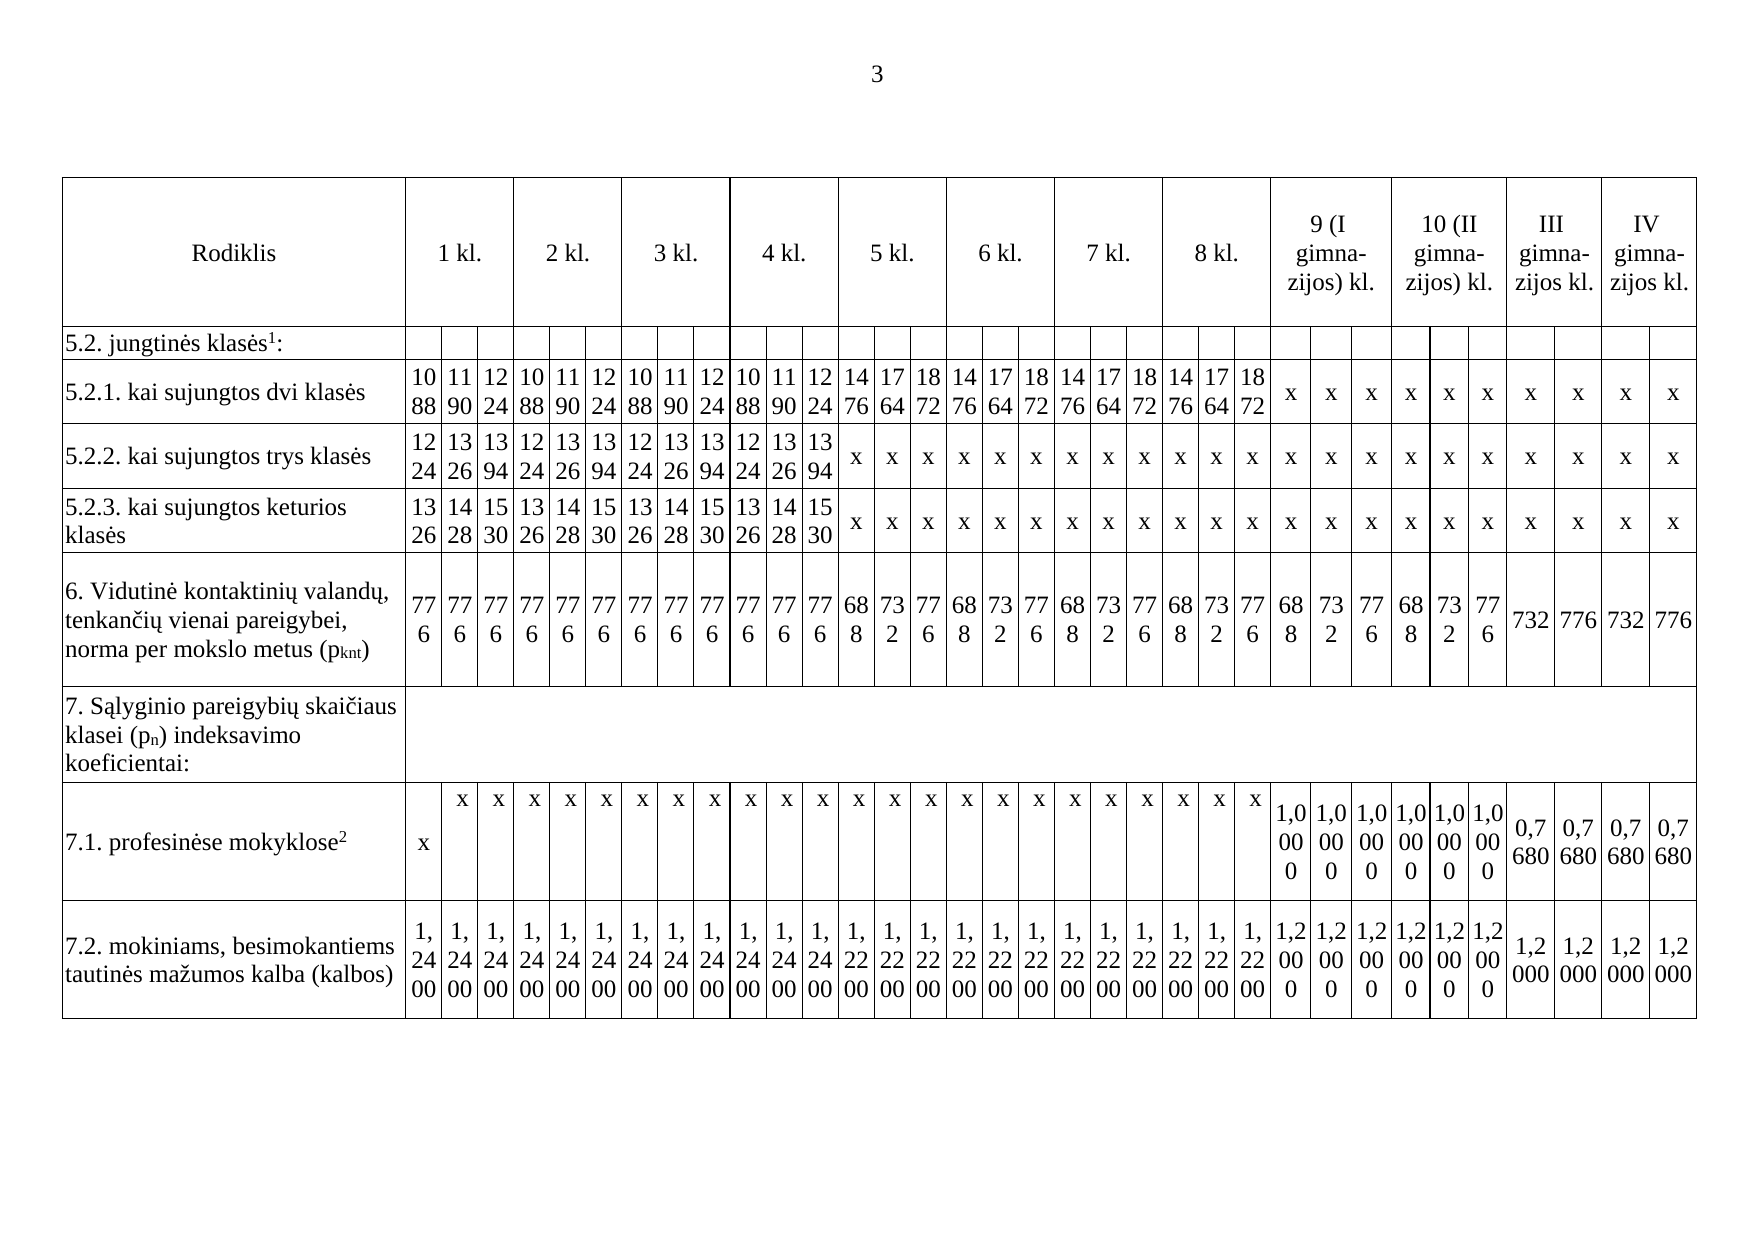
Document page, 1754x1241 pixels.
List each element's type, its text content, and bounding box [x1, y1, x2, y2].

table_cell x [875, 424, 910, 488]
table_cell 1,2400 [478, 901, 513, 1018]
table_cell [1311, 327, 1351, 358]
table_cell x [1199, 489, 1234, 552]
table_cell 776 [1127, 553, 1162, 686]
table_cell 1476 [839, 360, 874, 423]
table_cell [406, 687, 1696, 782]
table_cell x [1650, 360, 1696, 423]
table_cell [694, 327, 729, 358]
table_cell x [1602, 424, 1649, 488]
table_cell [1352, 327, 1391, 358]
table_cell x [1469, 489, 1506, 552]
table_cell x [1019, 783, 1054, 900]
table_cell 1,2400 [442, 901, 477, 1018]
table_cell [1199, 327, 1234, 358]
table_cell x [658, 783, 693, 900]
table_header 2 kl. [514, 178, 621, 326]
table_cell x [1055, 783, 1090, 900]
table_cell x [947, 424, 982, 488]
table_cell 1,2200 [1019, 901, 1054, 1018]
table_cell [1235, 327, 1270, 358]
table_cell x [1555, 489, 1601, 552]
table_cell 1428 [550, 489, 585, 552]
table_header 10 (II gimna- zijos) kl. [1392, 178, 1506, 326]
table_cell 688 [1392, 553, 1429, 686]
table_cell 1,2400 [731, 901, 766, 1018]
table_cell 5.2.2. kai sujungtos trys klasės [63, 424, 405, 488]
table_cell 1,2400 [514, 901, 549, 1018]
table_cell 1,2400 [694, 901, 729, 1018]
table_cell 1,2200 [983, 901, 1018, 1018]
table_cell 1,2000 [1311, 901, 1351, 1018]
table_cell 776 [658, 553, 693, 686]
table_cell x [1199, 424, 1234, 488]
table_cell 1224 [586, 360, 621, 423]
table_cell x [1602, 360, 1649, 423]
table_cell 1,2400 [658, 901, 693, 1018]
table_cell 1326 [550, 424, 585, 488]
table_cell 1,2400 [767, 901, 802, 1018]
table_cell 1,0000 [1431, 783, 1468, 900]
table_cell 1,2400 [406, 901, 441, 1018]
table_cell 1326 [442, 424, 477, 488]
table_cell 1224 [622, 424, 657, 488]
table_cell [839, 327, 874, 358]
table_cell 1476 [1055, 360, 1090, 423]
table_cell 732 [1602, 553, 1649, 686]
table_header 5 kl. [839, 178, 946, 326]
table_cell 1428 [767, 489, 802, 552]
table_cell 732 [1091, 553, 1126, 686]
table_cell x [1271, 360, 1310, 423]
table_cell 688 [839, 553, 874, 686]
table_cell 776 [406, 553, 441, 686]
table_cell 1,2000 [1469, 901, 1506, 1018]
table_cell [586, 327, 621, 358]
table_cell [478, 327, 513, 358]
table_cell 1224 [731, 424, 766, 488]
table_cell 1326 [406, 489, 441, 552]
table_cell 732 [1199, 553, 1234, 686]
table_cell [658, 327, 693, 358]
table_cell 7.1. profesinėse mokyklose2 [63, 783, 405, 900]
table_cell x [1127, 424, 1162, 488]
table_cell x [1235, 783, 1270, 900]
table_header 1 kl. [406, 178, 513, 326]
table_cell 1872 [1235, 360, 1270, 423]
table_cell 1,2200 [1163, 901, 1198, 1018]
table_cell [550, 327, 585, 358]
table_cell [767, 327, 802, 358]
table_cell [1431, 327, 1468, 358]
table_cell 776 [911, 553, 946, 686]
table_cell x [983, 424, 1018, 488]
table_cell 0,7680 [1602, 783, 1649, 900]
table_cell 1,2200 [947, 901, 982, 1018]
table_cell 1224 [514, 424, 549, 488]
table_cell 776 [731, 553, 766, 686]
table_cell 1190 [658, 360, 693, 423]
table_cell [983, 327, 1018, 358]
table_cell 776 [550, 553, 585, 686]
table_cell x [1199, 783, 1234, 900]
table_cell x [1235, 489, 1270, 552]
table_cell 1394 [586, 424, 621, 488]
table_cell 1326 [622, 489, 657, 552]
table_cell x [803, 783, 838, 900]
table_cell [622, 327, 657, 358]
table_cell x [839, 783, 874, 900]
table_cell 1190 [767, 360, 802, 423]
table_cell x [1163, 424, 1198, 488]
table_cell 1764 [1199, 360, 1234, 423]
table_cell 776 [478, 553, 513, 686]
table_cell x [1127, 489, 1162, 552]
table_cell 1088 [514, 360, 549, 423]
table_cell x [1091, 783, 1126, 900]
table_cell 732 [1311, 553, 1351, 686]
table_cell 1530 [478, 489, 513, 552]
table_cell 1394 [694, 424, 729, 488]
table_cell 1088 [406, 360, 441, 423]
table_cell 7. Sąlyginio pareigybių skaičiaus klasei (pn) indeksavimo koeficientai: [63, 687, 405, 782]
table_cell 1530 [803, 489, 838, 552]
table_cell x [550, 783, 585, 900]
table_cell 5.2.3. kai sujungtos keturios klasės [63, 489, 405, 552]
table_header 7 kl. [1055, 178, 1162, 326]
table_cell x [478, 783, 513, 900]
table_cell 1,2400 [803, 901, 838, 1018]
table_cell 1224 [406, 424, 441, 488]
table_cell 1428 [658, 489, 693, 552]
table_cell 776 [1469, 553, 1506, 686]
table_cell 1,2200 [911, 901, 946, 1018]
table_cell [803, 327, 838, 358]
table_cell x [1469, 424, 1506, 488]
table_cell x [1055, 489, 1090, 552]
table_cell x [1055, 424, 1090, 488]
table_cell x [1469, 360, 1506, 423]
table_header 6 kl. [947, 178, 1054, 326]
table_cell [731, 327, 766, 358]
table_cell x [1431, 360, 1468, 423]
table_cell 732 [875, 553, 910, 686]
table_cell x [1392, 424, 1429, 488]
table_cell 1088 [622, 360, 657, 423]
table_cell 1764 [875, 360, 910, 423]
table_cell x [1507, 360, 1554, 423]
table_cell x [1507, 489, 1554, 552]
table_cell 1,2000 [1352, 901, 1391, 1018]
table_cell 1,2200 [1055, 901, 1090, 1018]
table_cell x [1352, 489, 1391, 552]
table_cell 0,7680 [1507, 783, 1554, 900]
table_cell 1,2200 [1235, 901, 1270, 1018]
table_cell x [1019, 424, 1054, 488]
table_cell [1507, 327, 1554, 358]
table_header IV gimna-zijos kl. [1602, 178, 1696, 326]
table_cell 1,2200 [875, 901, 910, 1018]
table_cell 1326 [514, 489, 549, 552]
table_cell x [947, 783, 982, 900]
table_cell 1872 [1019, 360, 1054, 423]
table_cell [911, 327, 946, 358]
table_cell 776 [694, 553, 729, 686]
table_cell x [767, 783, 802, 900]
table_cell x [983, 783, 1018, 900]
table_cell x [1555, 424, 1601, 488]
table_cell x [1271, 489, 1310, 552]
table_cell 1,2000 [1271, 901, 1310, 1018]
table_cell 1,2400 [586, 901, 621, 1018]
table_cell 776 [803, 553, 838, 686]
table_cell 1,2200 [1127, 901, 1162, 1018]
table_cell 1530 [586, 489, 621, 552]
table_cell 1394 [478, 424, 513, 488]
table_cell x [983, 489, 1018, 552]
table_cell x [1311, 489, 1351, 552]
table_cell 1,2000 [1392, 901, 1429, 1018]
table_cell 1190 [442, 360, 477, 423]
table_cell x [1019, 489, 1054, 552]
table_cell x [514, 783, 549, 900]
table_cell [947, 327, 982, 358]
table_cell x [1311, 424, 1351, 488]
table_cell [406, 327, 441, 358]
table_cell x [1352, 424, 1391, 488]
table_cell 776 [1235, 553, 1270, 686]
table_cell 1,2200 [1091, 901, 1126, 1018]
table_cell x [406, 783, 441, 900]
table_cell x [1431, 489, 1468, 552]
table_cell x [1507, 424, 1554, 488]
table_cell 1088 [731, 360, 766, 423]
table_cell x [1392, 360, 1429, 423]
table_cell x [622, 783, 657, 900]
table_cell 5.2. jungtinės klasės1: [63, 327, 405, 358]
table_cell 732 [1431, 553, 1468, 686]
table_cell x [1352, 360, 1391, 423]
table_cell x [1091, 489, 1126, 552]
table_cell x [442, 783, 477, 900]
table_cell [1091, 327, 1126, 358]
table_cell [1163, 327, 1198, 358]
table_cell 1,2400 [550, 901, 585, 1018]
table_cell 1,2000 [1650, 901, 1696, 1018]
table_cell 1224 [694, 360, 729, 423]
table_cell 1530 [694, 489, 729, 552]
table_header 3 kl. [622, 178, 729, 326]
table_cell x [1163, 489, 1198, 552]
table_cell 776 [622, 553, 657, 686]
table_cell 1476 [947, 360, 982, 423]
table_cell x [1431, 424, 1468, 488]
table_cell x [1650, 424, 1696, 488]
table_header 4 kl. [731, 178, 838, 326]
table_cell 776 [514, 553, 549, 686]
table_cell x [839, 424, 874, 488]
table_cell 1,2400 [622, 901, 657, 1018]
table_cell x [1271, 424, 1310, 488]
table_cell [875, 327, 910, 358]
table_cell 1,0000 [1311, 783, 1351, 900]
table_cell 1326 [658, 424, 693, 488]
table_cell 1326 [731, 489, 766, 552]
table_cell 1428 [442, 489, 477, 552]
table_cell 776 [767, 553, 802, 686]
table_cell x [586, 783, 621, 900]
table_cell [1271, 327, 1310, 358]
table_cell [1555, 327, 1601, 358]
table_cell x [1235, 424, 1270, 488]
table_cell [442, 327, 477, 358]
table_cell [514, 327, 549, 358]
table_cell [1469, 327, 1506, 358]
table_cell 1,2200 [839, 901, 874, 1018]
table_cell 688 [947, 553, 982, 686]
table_cell 688 [1055, 553, 1090, 686]
table_cell 1872 [911, 360, 946, 423]
table_cell 732 [1507, 553, 1554, 686]
table_cell 1,2000 [1507, 901, 1554, 1018]
table_cell 7.2. mokiniams, besimokantiems tautinės mažumos kalba (kalbos) [63, 901, 405, 1018]
table_cell 1,0000 [1352, 783, 1391, 900]
table_cell 1,2000 [1431, 901, 1468, 1018]
table_cell 1,2000 [1555, 901, 1601, 1018]
table_cell 776 [1352, 553, 1391, 686]
table_header Rodiklis [63, 178, 405, 326]
table_cell 776 [442, 553, 477, 686]
table_cell 1,2000 [1602, 901, 1649, 1018]
table_cell x [1127, 783, 1162, 900]
table_cell x [911, 424, 946, 488]
table_cell [1650, 327, 1696, 358]
table_cell x [947, 489, 982, 552]
table_cell 1,0000 [1392, 783, 1429, 900]
table_header 8 kl. [1163, 178, 1270, 326]
table_cell 5.2.1. kai sujungtos dvi klasės [63, 360, 405, 423]
table_cell 1,0000 [1469, 783, 1506, 900]
table_cell 1764 [983, 360, 1018, 423]
table_cell x [1311, 360, 1351, 423]
table_cell [1602, 327, 1649, 358]
table_cell 1764 [1091, 360, 1126, 423]
table_cell [1019, 327, 1054, 358]
table_cell [1127, 327, 1162, 358]
table_cell x [1650, 489, 1696, 552]
table_cell 1394 [803, 424, 838, 488]
table_cell 1,2200 [1199, 901, 1234, 1018]
table_header III gimna-zijos kl. [1507, 178, 1601, 326]
table_cell x [694, 783, 729, 900]
table_cell 0,7680 [1650, 783, 1696, 900]
table_cell [1392, 327, 1429, 358]
table_cell x [1602, 489, 1649, 552]
table_cell 776 [1650, 553, 1696, 686]
table_cell x [911, 783, 946, 900]
table_cell 1224 [478, 360, 513, 423]
table_cell 688 [1271, 553, 1310, 686]
table_cell 1,0000 [1271, 783, 1310, 900]
table_cell 1326 [767, 424, 802, 488]
table_cell x [1091, 424, 1126, 488]
table_cell x [1392, 489, 1429, 552]
table_cell x [1555, 360, 1601, 423]
table_cell x [911, 489, 946, 552]
table_cell 688 [1163, 553, 1198, 686]
table_cell 0,7680 [1555, 783, 1601, 900]
table_cell x [839, 489, 874, 552]
table_cell x [875, 783, 910, 900]
table_header 9 (I gimna-zijos) kl. [1271, 178, 1391, 326]
table_cell x [875, 489, 910, 552]
table_cell 1190 [550, 360, 585, 423]
table_cell 776 [586, 553, 621, 686]
table_cell 6. Vidutinė kontaktinių valandų, tenkančių vienai pareigybei, norma per mokslo metus (pknt) [63, 553, 405, 686]
table_cell 1476 [1163, 360, 1198, 423]
table_cell 776 [1019, 553, 1054, 686]
table_cell 1224 [803, 360, 838, 423]
table_cell 776 [1555, 553, 1601, 686]
table_cell x [731, 783, 766, 900]
table_cell [1055, 327, 1090, 358]
table_cell 1872 [1127, 360, 1162, 423]
table_cell x [1163, 783, 1198, 900]
table_cell 732 [983, 553, 1018, 686]
